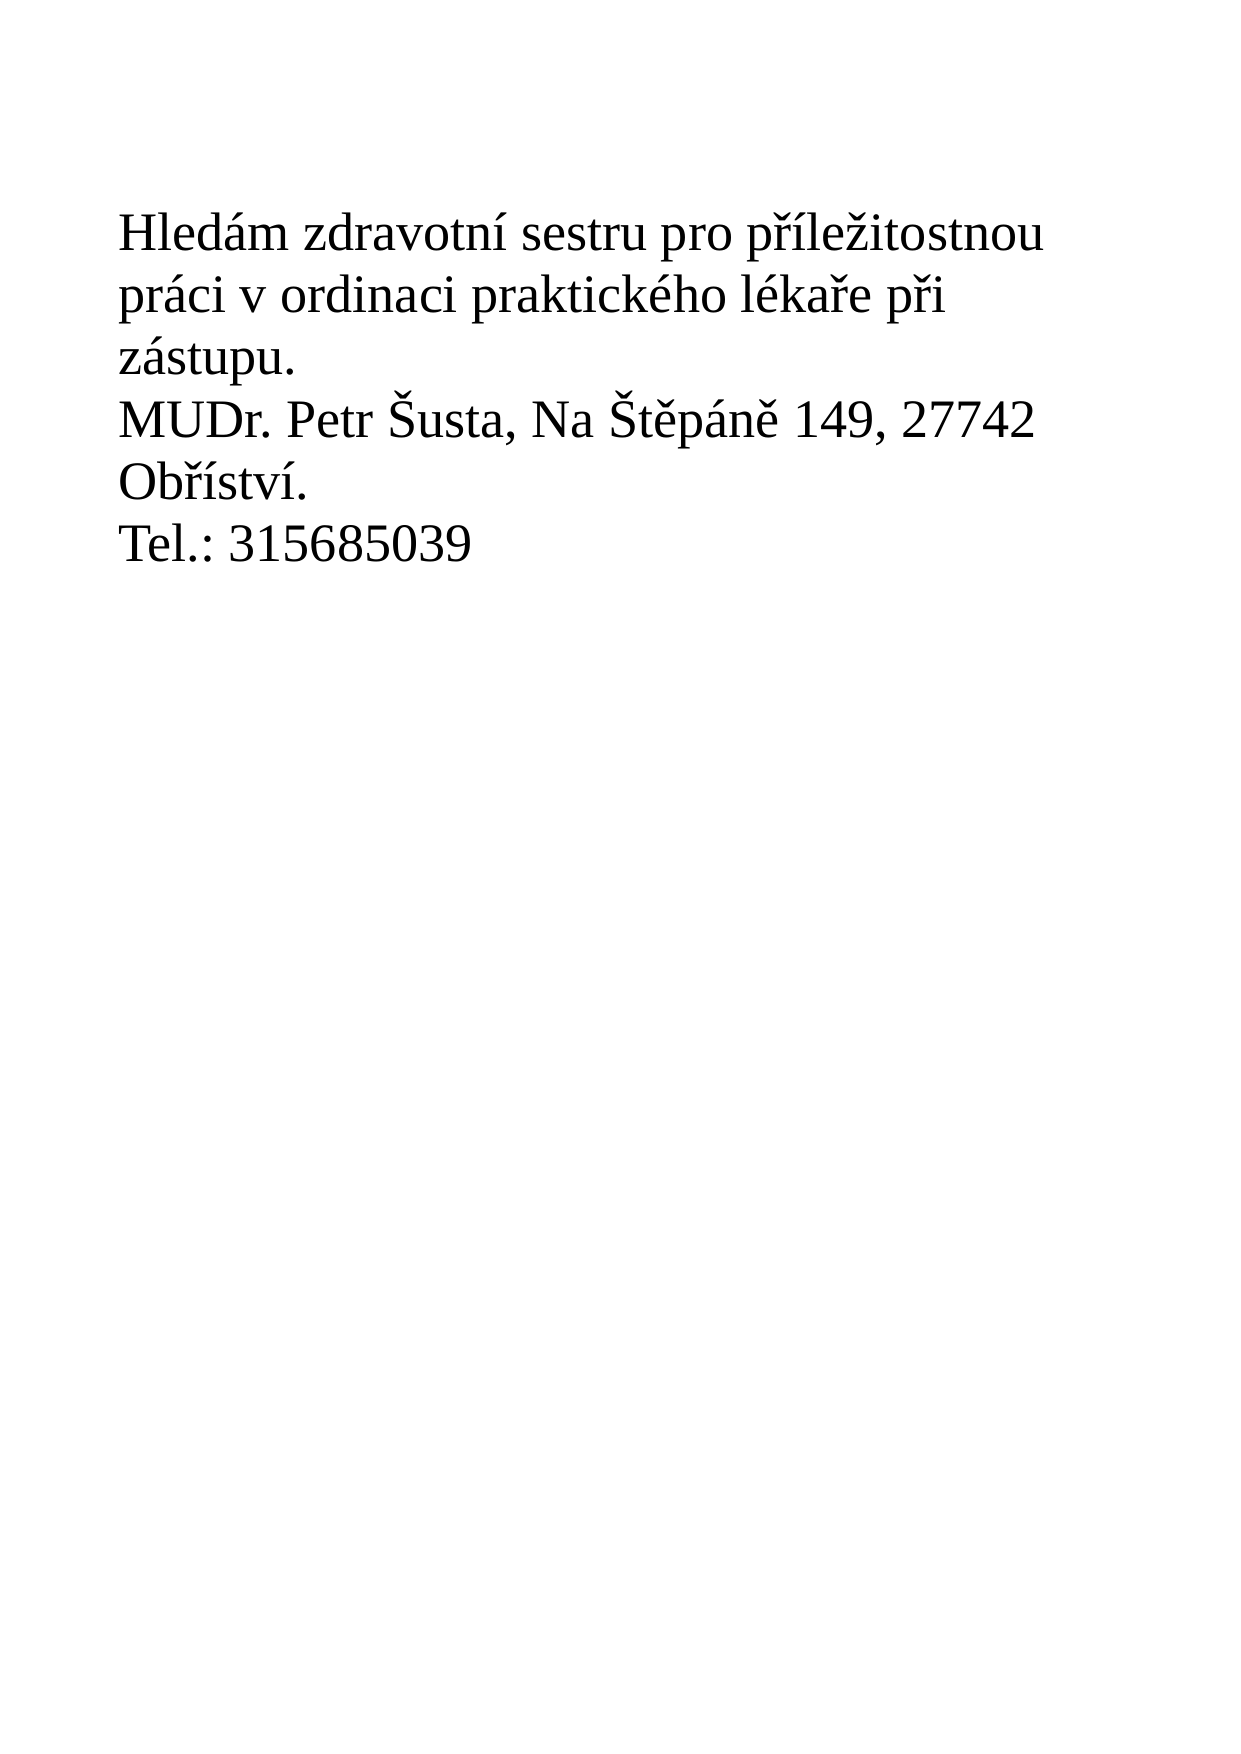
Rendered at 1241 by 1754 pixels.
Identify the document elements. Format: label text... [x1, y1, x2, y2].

text Tel.: 315685039 [118, 511, 1122, 573]
text Hledám zdravotní sestru pro příležitostnou práci v ordinaci praktického lékaře při zástupu. [118, 199, 1122, 386]
text MUDr. Petr Šusta, Na Štěpáně 149, 27742 Obříství. [118, 386, 1122, 511]
